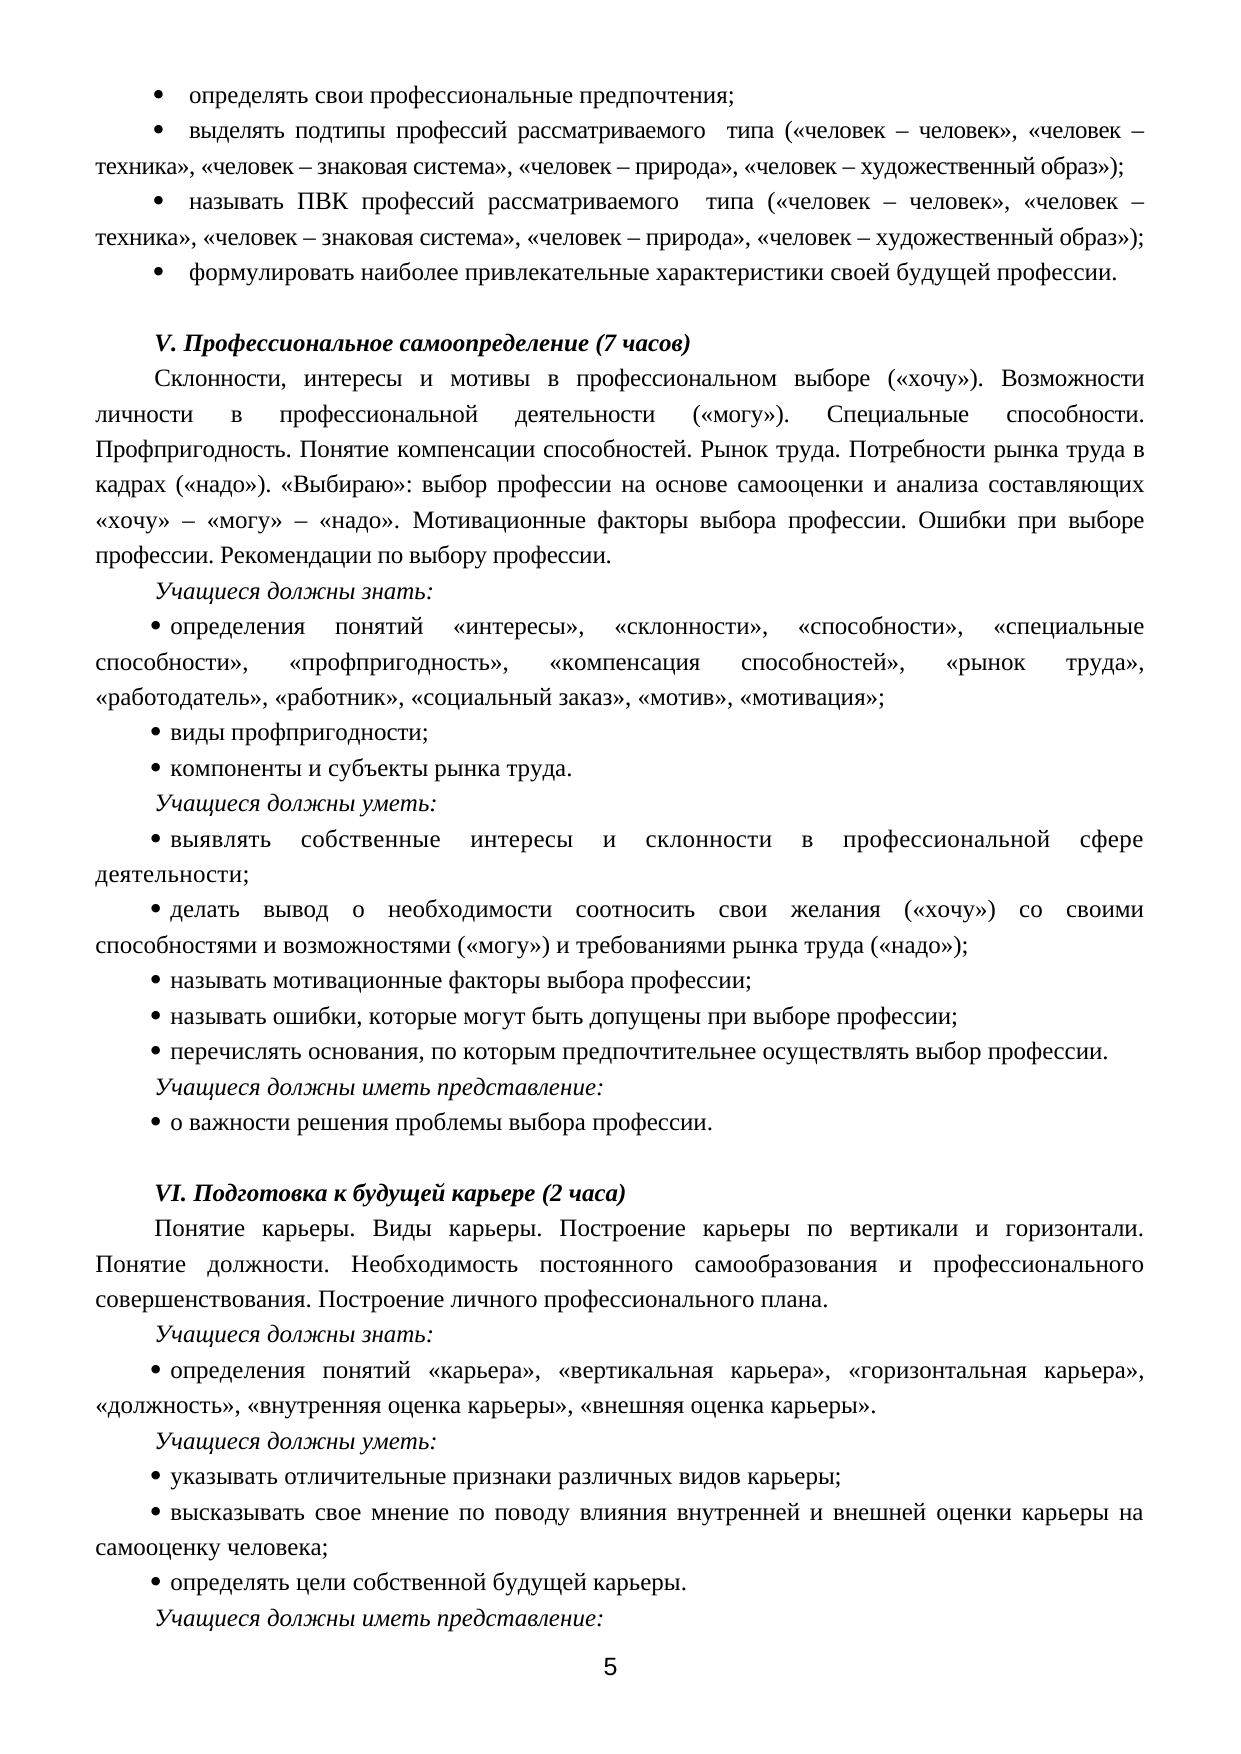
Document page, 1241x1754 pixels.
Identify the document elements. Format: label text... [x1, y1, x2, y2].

list называть ошибки, которые могут быть допущены при выборе профессии; [95, 996, 1145, 1031]
list называть мотивационные факторы выбора профессии; [95, 960, 1145, 996]
text VI. Подготовка к будущей карьере (2 часа) [95, 1173, 1145, 1208]
text Учащиеся должны уметь: [95, 1421, 1145, 1456]
text Учащиеся должны иметь представление: [95, 1598, 1145, 1633]
list определения понятий «интересы», «склонности», «способности», «специальные способности», «профпригодность», «компенсация способностей», «рынок труда», «работодатель», «работник», «социальный заказ», «мотив», «мотивация»; [95, 606, 1145, 712]
list определять цели собственной будущей карьеры. [95, 1562, 1145, 1598]
text Учащиеся должны знать: [95, 1314, 1145, 1350]
list указывать отличительные признаки различных видов карьеры; [95, 1456, 1145, 1492]
list определения понятий «карьера», «вертикальная карьера», «горизонтальная карьера», «должность», «внутренняя оценка карьеры», «внешняя оценка карьеры». [95, 1350, 1145, 1421]
list виды профпригодности; [95, 712, 1145, 748]
text Склонности, интересы и мотивы в профессиональном выборе («хочу»). Возможности личности в профессиональной деятельности («могу»). Специальные способности. Профпригодность. Понятие компенсации способностей. Рынок труда. Потребности рынка труда в кадрах («надо»). «Выбираю»: выбор профессии на основе самооценки и анализа составляющих «хочу» – «могу» – «надо». Мотивационные факторы выбора профессии. Ошибки при выборе профессии. Рекомендации по выбору профессии. [95, 358, 1145, 571]
text Учащиеся должны иметь представление: [95, 1067, 1145, 1102]
list компоненты и субъекты рынка труда. [95, 748, 1145, 783]
list делать вывод о необходимости соотносить свои желания («хочу») со своими способностями и возможностями («могу») и требованиями рынка труда («надо»); [95, 889, 1145, 960]
text Учащиеся должны уметь: [95, 783, 1145, 819]
list выявлять собственные интересы и склонности в профессиональной сфере деятельности; [95, 819, 1145, 889]
list высказывать свое мнение по поводу влияния внутренней и внешней оценки карьеры на самооценку человека; [95, 1492, 1145, 1562]
list определять свои профессиональные предпочтения; [95, 75, 1145, 110]
text Понятие карьеры. Виды карьеры. Построение карьеры по вертикали и горизонтали. Понятие должности. Необходимость постоянного самообразования и профессионального совершенствования. Построение личного профессионального плана. [95, 1208, 1145, 1314]
list выделять подтипы профессий рассматриваемого типа («человек – человек», «человек – техника», «человек – знаковая система», «человек – природа», «человек – художественный образ»); [95, 110, 1145, 181]
list формулировать наиболее привлекательные характеристики своей будущей профессии. [95, 252, 1145, 287]
text V. Профессиональное самоопределение (7 часов) [95, 323, 1145, 358]
list называть ПВК профессий рассматриваемого типа («человек – человек», «человек – техника», «человек – знаковая система», «человек – природа», «человек – художественный образ»); [95, 181, 1145, 252]
list о важности решения проблемы выбора профессии. [151, 1102, 1145, 1137]
list перечислять основания, по которым предпочтительнее осуществлять выбор профессии. [95, 1031, 1145, 1067]
text Учащиеся должны знать: [95, 571, 1145, 606]
